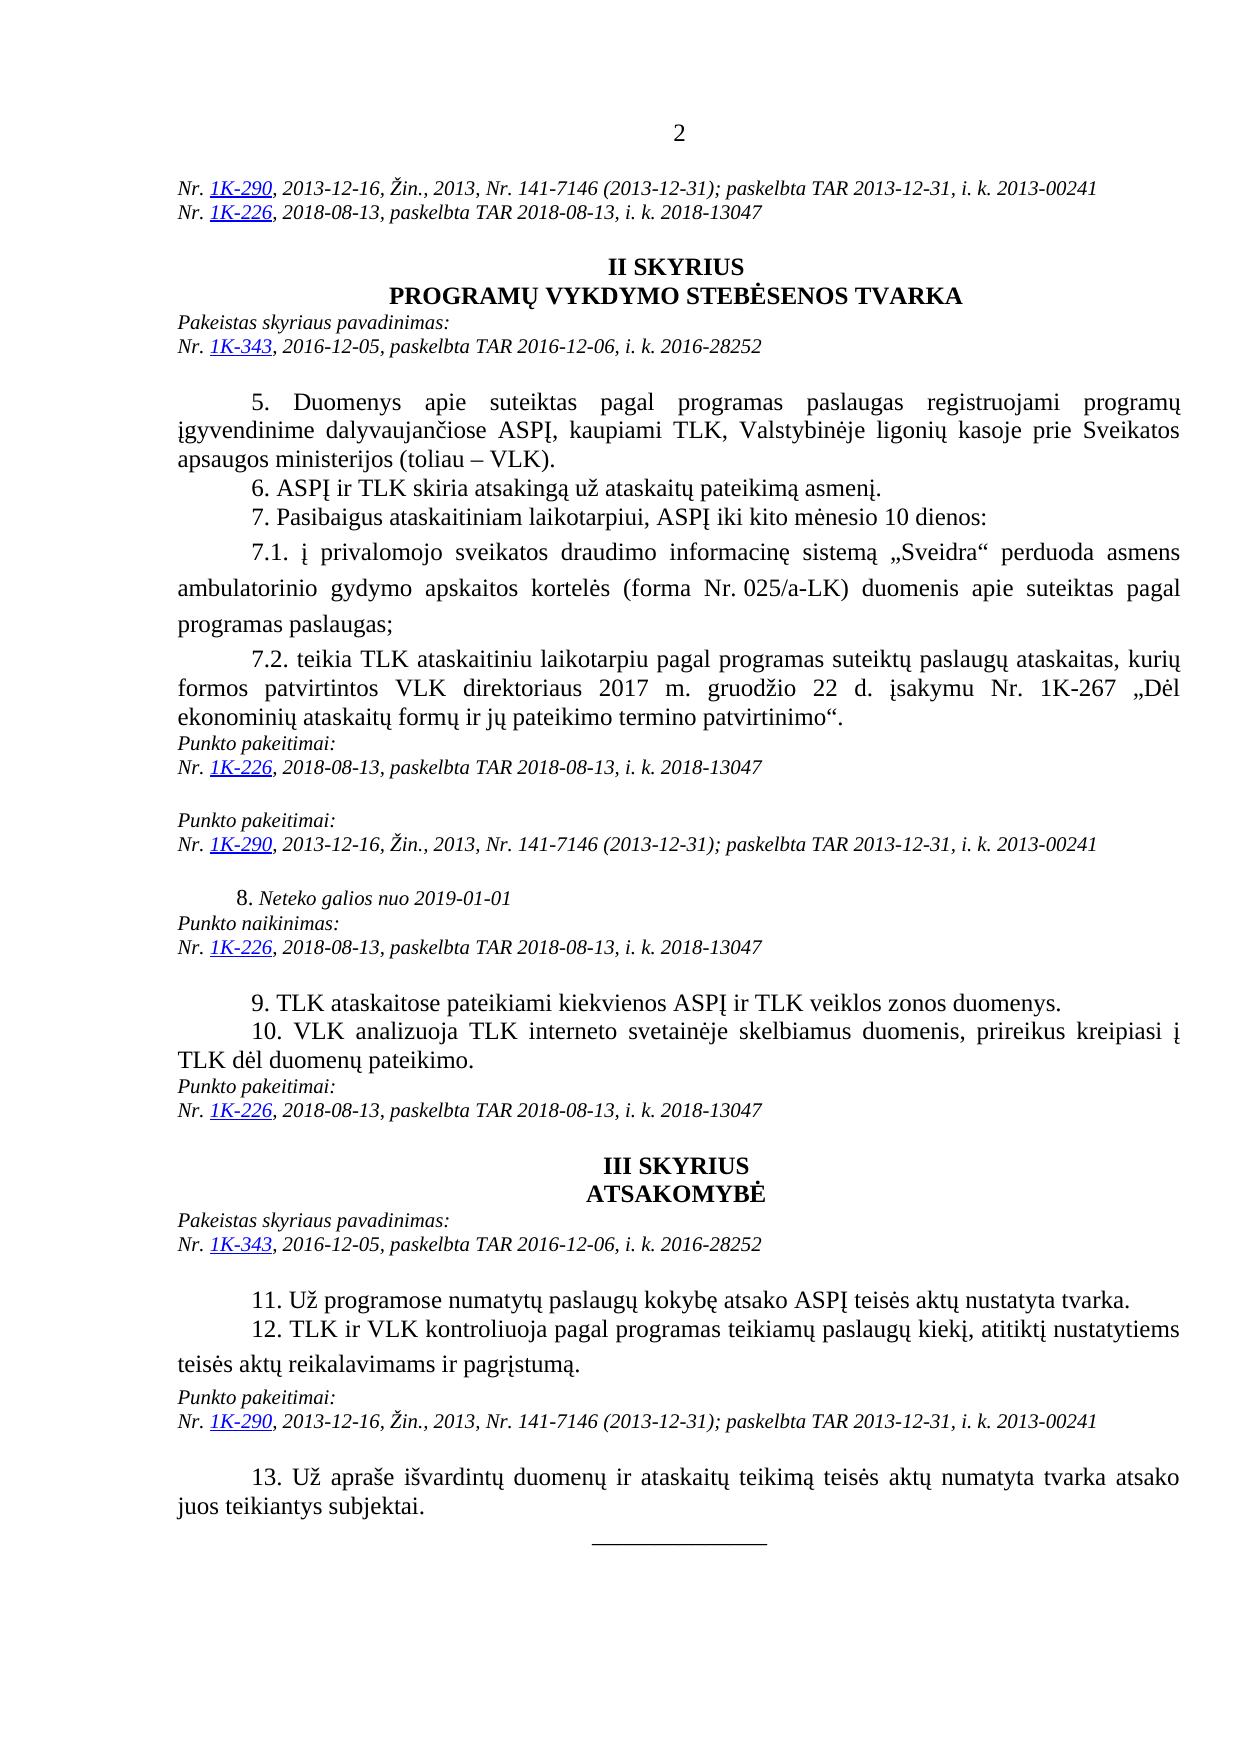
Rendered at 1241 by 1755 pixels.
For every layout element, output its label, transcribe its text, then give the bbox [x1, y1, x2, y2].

text 5. Duomenys apie suteiktas pagal programas paslaugas registruojami programų įgyvendinime dalyvaujančiose ASPĮ, kaupiami TLK, Valstybinėje ligonių kasoje prie Sveikatos apsaugos ministerijos (toliau – VLK). [177, 387, 1181, 473]
text III SKYRIUS ATSAKOMYBĖ [177, 1151, 1181, 1208]
text Punkto pakeitimai: [177, 1074, 1181, 1098]
text Pakeistas skyriaus pavadinimas: [177, 1208, 1181, 1232]
text 7.1. į privalomojo sveikatos draudimo informacinę sistemą „Sveidra“ perduoda asmens ambulatorinio gydymo apskaitos kortelės (forma Nr. 025/a-LK) duomenis apie suteiktas pagal programas paslaugas; [177, 537, 1181, 637]
text 7.2. teikia TLK ataskaitiniu laikotarpiu pagal programas suteiktų paslaugų ataskaitas, kurių formos patvirtintos VLK direktoriaus 2017 m. gruodžio 22 d. įsakymu Nr. 1K-267 „Dėl ekonominių ataskaitų formų ir jų pateikimo termino patvirtinimo“. [177, 644, 1181, 731]
text 7. Pasibaigus ataskaitiniam laikotarpiui, ASPĮ iki kito mėnesio 10 dienos: [177, 502, 1181, 531]
text Nr. 1K-343, 2016-12-05, paskelbta TAR 2016-12-06, i. k. 2016-28252 [177, 334, 1181, 358]
text 12. TLK ir VLK kontroliuoja pagal programas teikiamų paslaugų kiekį, atitiktį nustatytiems teisės aktų reikalavimams ir pagrįstumą. [177, 1314, 1181, 1378]
text Nr. 1K-290, 2013-12-16, Žin., 2013, Nr. 141-7146 (2013-12-31); paskelbta TAR 2013-12-31, i. k. 2013-00241 [177, 832, 1181, 856]
text Nr. 1K-290, 2013-12-16, Žin., 2013, Nr. 141-7146 (2013-12-31); paskelbta TAR 2013-12-31, i. k. 2013-00241 [177, 1409, 1181, 1433]
text ______________ [177, 1519, 1181, 1548]
text Punkto naikinimas: [177, 911, 1181, 935]
text 11. Už programose numatytų paslaugų kokybę atsako ASPĮ teisės aktų nustatyta tvarka. [177, 1285, 1181, 1314]
text Nr. 1K-290, 2013-12-16, Žin., 2013, Nr. 141-7146 (2013-12-31); paskelbta TAR 2013-12-31, i. k. 2013-00241 [177, 176, 1181, 200]
text Punkto pakeitimai: [177, 731, 1181, 755]
text Nr. 1K-226, 2018-08-13, paskelbta TAR 2018-08-13, i. k. 2018-13047 [177, 935, 1181, 959]
text 9. TLK ataskaitose pateikiami kiekvienos ASPĮ ir TLK veiklos zonos duomenys. [177, 988, 1181, 1016]
text Nr. 1K-226, 2018-08-13, paskelbta TAR 2018-08-13, i. k. 2018-13047 [177, 200, 1181, 224]
text Nr. 1K-343, 2016-12-05, paskelbta TAR 2016-12-06, i. k. 2016-28252 [177, 1232, 1181, 1256]
text II SKYRIUS PROGRAMŲ VYKDYMO STEBĖSENOS TVARKA [177, 252, 1181, 310]
text 6. ASPĮ ir TLK skiria atsakingą už ataskaitų pateikimą asmenį. [177, 473, 1181, 502]
text Punkto pakeitimai: [177, 1385, 1181, 1409]
text 13. Už apraše išvardintų duomenų ir ataskaitų teikimą teisės aktų numatyta tvarka atsako juos teikiantys subjektai. [177, 1462, 1181, 1519]
text 8. Neteko galios nuo 2019-01-01 [177, 884, 1181, 911]
text Punkto pakeitimai: [177, 807, 1181, 832]
text Nr. 1K-226, 2018-08-13, paskelbta TAR 2018-08-13, i. k. 2018-13047 [177, 1098, 1181, 1122]
text Pakeistas skyriaus pavadinimas: [177, 310, 1181, 334]
text 10. VLK analizuoja TLK interneto svetainėje skelbiamus duomenis, prireikus kreipiasi į TLK dėl duomenų pateikimo. [177, 1016, 1181, 1074]
text Nr. 1K-226, 2018-08-13, paskelbta TAR 2018-08-13, i. k. 2018-13047 [177, 755, 1181, 779]
